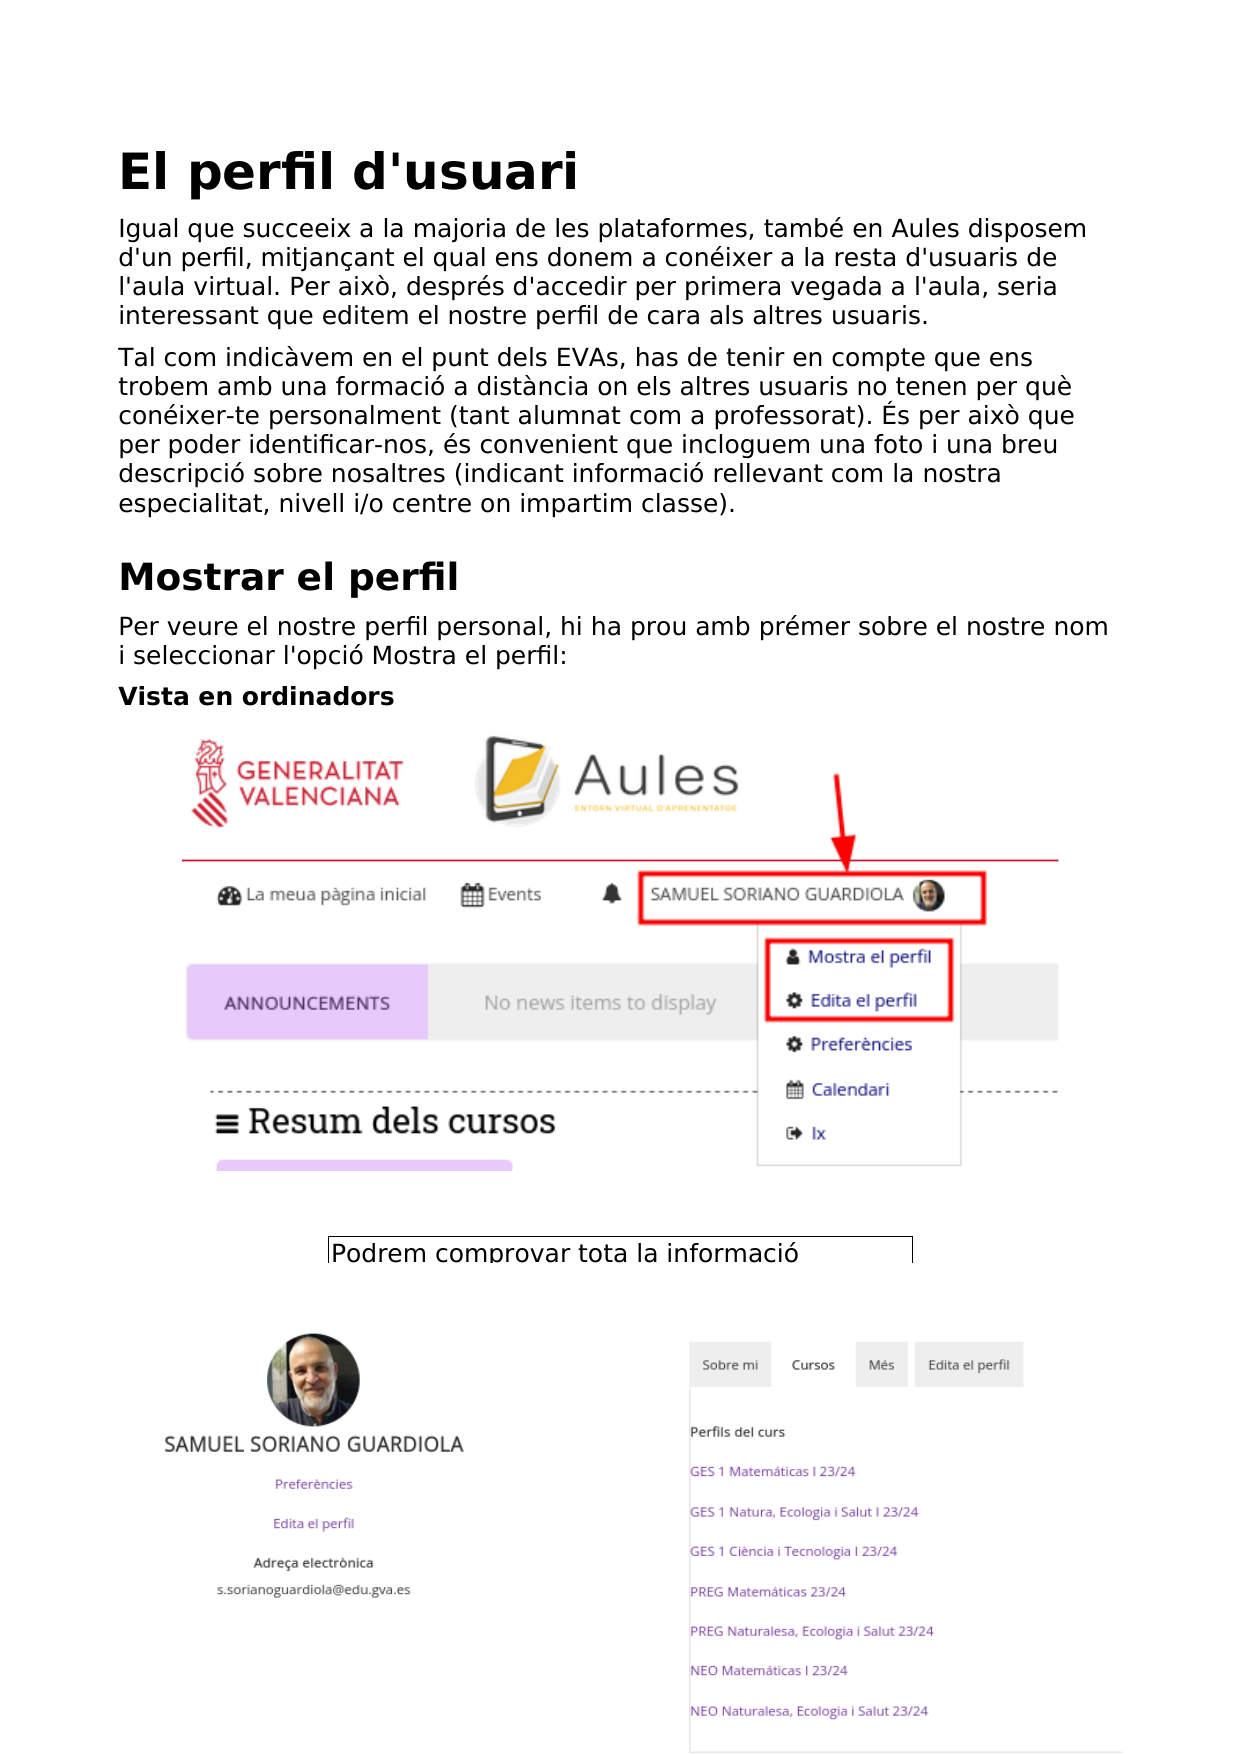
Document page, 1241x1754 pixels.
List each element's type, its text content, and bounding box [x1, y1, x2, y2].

subtitle Mostrar el perfil [118, 556, 1122, 599]
text Tal com indicàvem en el punt dels EVAs, has de tenir en compte que ens trobem amb una formació a distància on els altres usuaris no tenen per què conéixer-te personalment (tant alumnat com a professorat). És per això que per poder identificar-nos, és convenient que incloguem una foto i una breu descripció sobre nosaltres (indicant informació rellevant com la nostra especialitat, nivell i/o centre on impartim classe). [118, 343, 1122, 518]
text Vista en ordinadors [118, 682, 1122, 712]
text Per veure el nostre perfil personal, hi ha prou amb prémer sobre el nostre nom i seleccionar l'opció Mostra el perfil: [118, 612, 1122, 670]
text Igual que succeeix a la majoria de les plataformes, també en Aules disposem d'un perfil, mitjançant el qual ens donem a conéixer a la resta d'usuaris de l'aula virtual. Per això, després d'accedir per primera vegada a l'aula, seria interessant que editem el nostre perfil de cara als altres usuaris. [118, 214, 1122, 331]
table_header Podrem comprovar tota la informació disponible sobre nosaltres: [329, 1237, 912, 1263]
picture [181, 724, 1059, 1171]
picture [118, 1263, 1123, 1754]
subtitle El perfil d'usuari [118, 143, 1122, 201]
